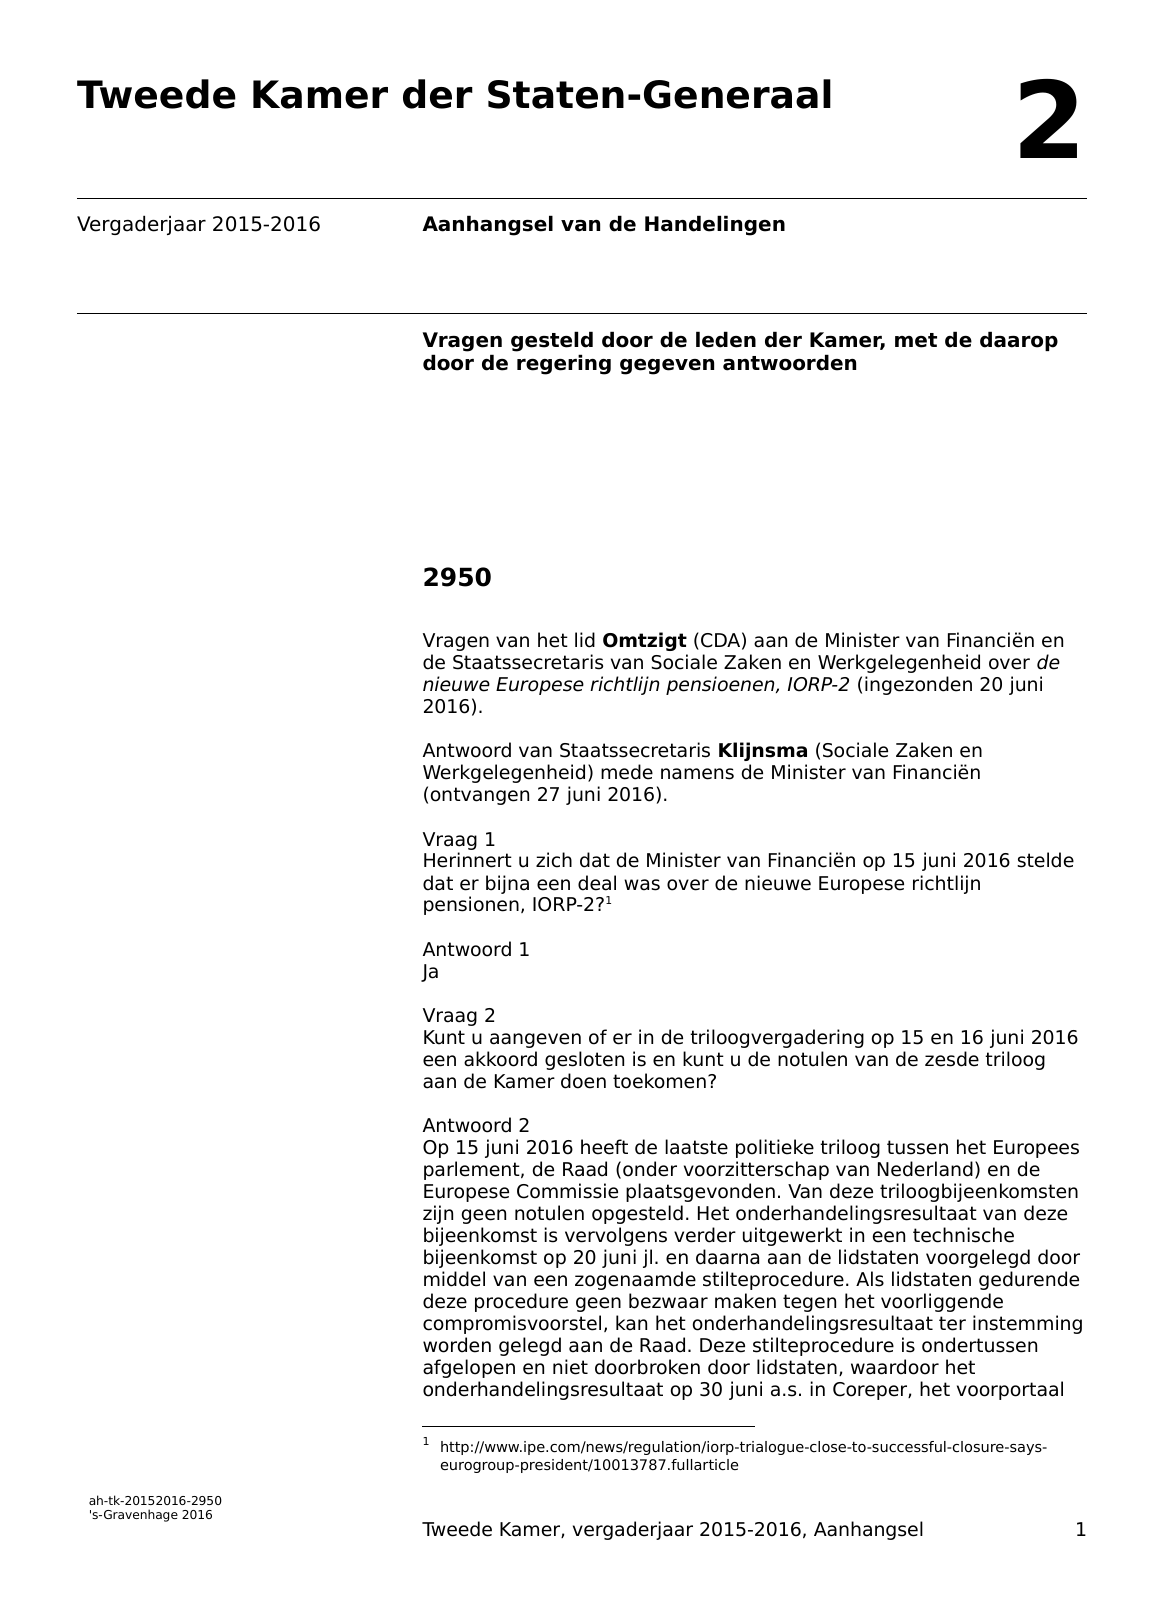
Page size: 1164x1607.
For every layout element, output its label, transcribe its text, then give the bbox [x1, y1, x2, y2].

text 's-Gravenhage 2016 [88, 1508, 323, 1522]
text http://www.ipe.com/news/regulation/iorp-trialogue-close-to-successful-closure-says-eurogroup-president/10013787.fullarticle [422, 1435, 1087, 1474]
text Antwoord 2 [422, 1115, 1087, 1137]
text Kunt u aangeven of er in de triloogvergadering op 15 en 16 juni 2016 een akkoord gesloten is en kunt u de notulen van de zesde triloog aan de Kamer doen toekomen? [422, 1027, 1087, 1093]
table_cell Vragen gesteld door de leden der Kamer, met de daarop door de regering gegeven antwoorden [422, 314, 1087, 375]
table_cell Aanhangsel van de Handelingen [422, 199, 1087, 313]
table_header 2 [886, 59, 1087, 198]
text Vragen van het lid Omtzigt (CDA) aan de Minister van Financiën en de Staatssecretaris van Sociale Zaken en Werkgelegenheid over de nieuwe Europese richtlijn pensioenen, IORP-2 (ingezonden 20 juni 2016). [422, 630, 1087, 718]
text Vraag 1 [422, 828, 1087, 850]
table_cell [77, 314, 422, 375]
text Vraag 2 [422, 1005, 1087, 1027]
text Antwoord 1 [422, 938, 1087, 961]
text Herinnert u zich dat de Minister van Financiën op 15 juni 2016 stelde dat er bijna een deal was over de nieuwe Europese richtlijn pensionen, IORP-2? [422, 850, 1087, 916]
text Antwoord van Staatssecretaris Klijnsma (Sociale Zaken en Werkgelegenheid) mede namens de Minister van Financiën (ontvangen 27 juni 2016). [422, 740, 1087, 806]
table_header Tweede Kamer der Staten-Generaal [77, 59, 886, 198]
text Op 15 juni 2016 heeft de laatste politieke triloog tussen het Europees parlement, de Raad (onder voorzitterschap van Nederland) en de Europese Commissie plaatsgevonden. Van deze triloogbijeenkomsten zijn geen notulen opgesteld. Het onderhandelingsresultaat van deze bijeenkomst is vervolgens verder uitgewerkt in een technische bijeenkomst op 20 juni jl. en daarna aan de lidstaten voorgelegd door middel van een zogenaamde stilteprocedure. Als lidstaten gedurende deze procedure geen bezwaar maken tegen het voorliggende compromisvoorstel, kan het onderhandelingsresultaat ter instemming worden gelegd aan de Raad. Deze stilteprocedure is ondertussen afgelopen en niet doorbroken door lidstaten, waardoor het onderhandelingsresultaat op 30 juni a.s. in Coreper, het voorportaal [422, 1137, 1087, 1401]
text ah-tk-20152016-2950 [88, 1494, 323, 1508]
text 2950 [422, 563, 1087, 592]
text Ja [422, 961, 1087, 982]
table_cell Vergaderjaar 2015-2016 [77, 199, 422, 313]
